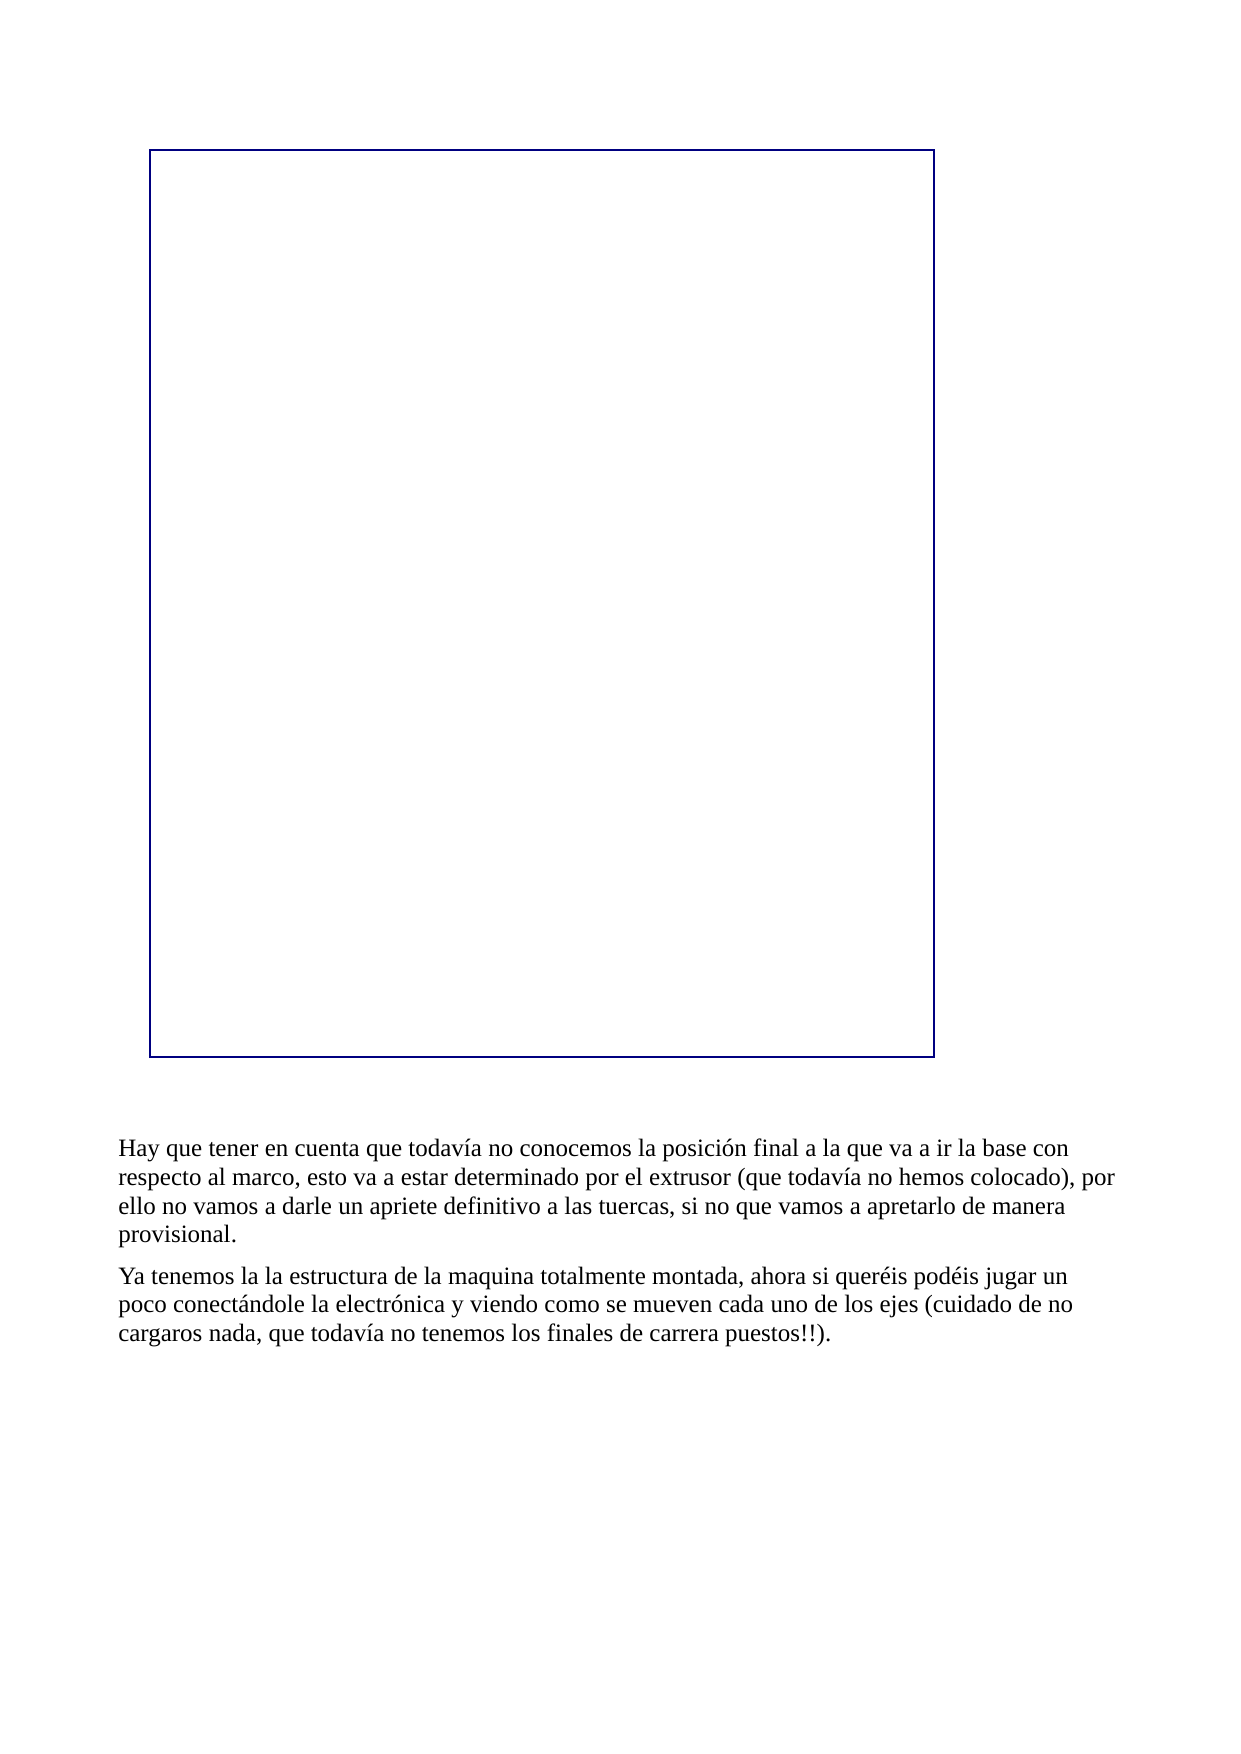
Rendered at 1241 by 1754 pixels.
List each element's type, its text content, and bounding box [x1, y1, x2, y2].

text Hay que tener en cuenta que todavía no conocemos la posición final a la que va a ir la base con respecto al marco, esto va a estar determinado por el extrusor (que todavía no hemos colocado), por ello no vamos a darle un apriete definitivo a las tuercas, si no que vamos a apretarlo de manera provisional. [118, 1133, 1122, 1248]
text Ya tenemos la la estructura de la maquina totalmente montada, ahora si queréis podéis jugar un poco conectándole la electrónica y viendo como se mueven cada uno de los ejes (cuidado de no cargaros nada, que todavía no tenemos los finales de carrera puestos!!). [118, 1261, 1122, 1347]
